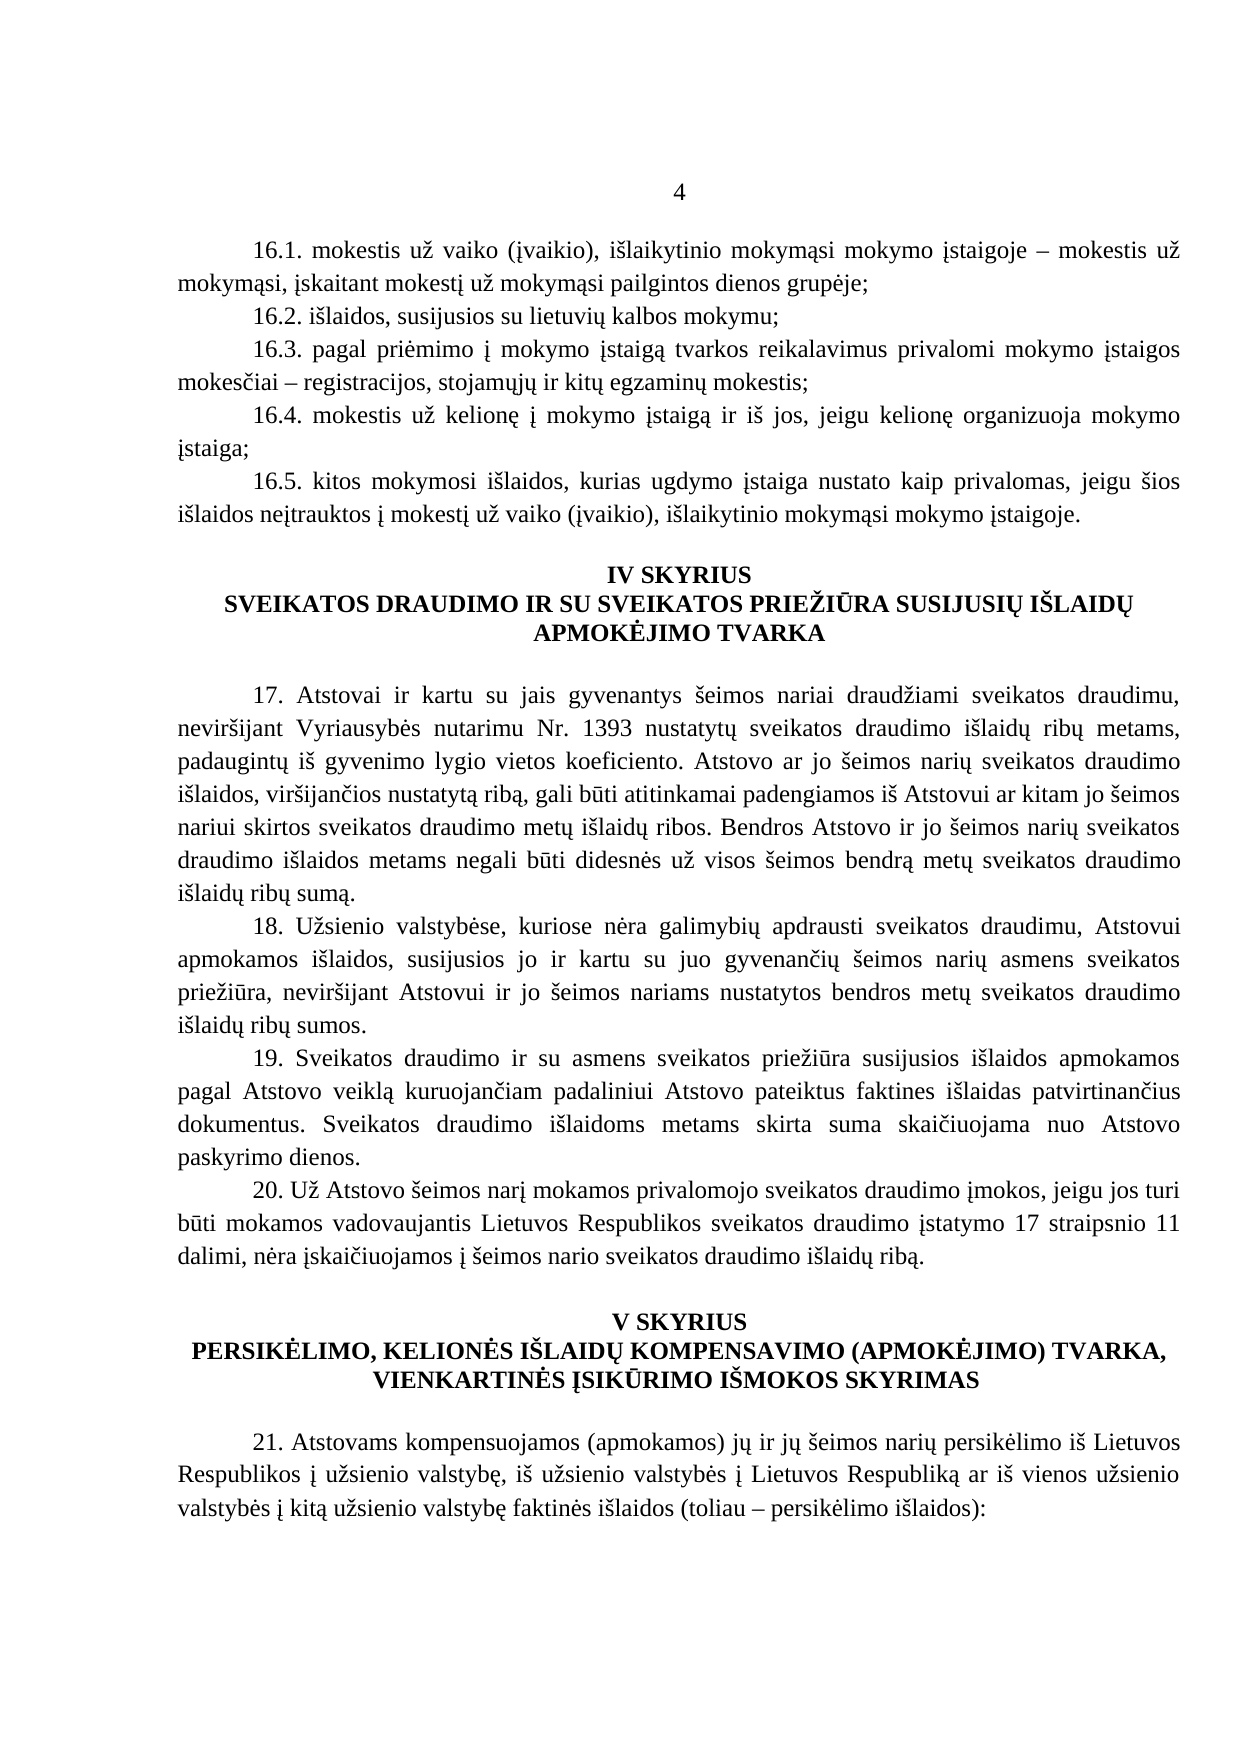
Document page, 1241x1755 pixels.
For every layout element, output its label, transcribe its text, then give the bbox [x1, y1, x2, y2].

text 20. Už Atstovo šeimos narį mokamos privalomojo sveikatos draudimo įmokos, jeigu jos turi būti mokamos vadovaujantis Lietuvos Respublikos sveikatos draudimo įstatymo 17 straipsnio 11 dalimi, nėra įskaičiuojamos į šeimos nario sveikatos draudimo išlaidų ribą. [177, 1175, 1181, 1270]
text 21. Atstovams kompensuojamos (apmokamos) jų ir jų šeimos narių persikėlimo iš Lietuvos Respublikos į užsienio valstybę, iš užsienio valstybės į Lietuvos Respubliką ar iš vienos užsienio valstybės į kitą užsienio valstybę faktinės išlaidos (toliau – persikėlimo išlaidos): [177, 1427, 1181, 1521]
text 16.3. pagal priėmimo į mokymo įstaigą tvarkos reikalavimus privalomi mokymo įstaigos mokesčiai – registracijos, stojamųjų ir kitų egzaminų mokestis; [177, 334, 1181, 396]
text 16.5. kitos mokymosi išlaidos, kurias ugdymo įstaiga nustato kaip privalomas, jeigu šios išlaidos neįtrauktos į mokestį už vaiko (įvaikio), išlaikytinio mokymąsi mokymo įstaigoje. [177, 466, 1181, 528]
text IV SKYRIUS [177, 561, 1181, 589]
text SVEIKATOS DRAUDIMO IR SU SVEIKATOS PRIEŽIŪRA SUSIJUSIŲ IŠLAIDŲ APMOKĖJIMO TVARKA [177, 589, 1181, 647]
text 18. Užsienio valstybėse, kuriose nėra galimybių apdrausti sveikatos draudimu, Atstovui apmokamos išlaidos, susijusios jo ir kartu su juo gyvenančių šeimos narių asmens sveikatos priežiūra, neviršijant Atstovui ir jo šeimos nariams nustatytos bendros metų sveikatos draudimo išlaidų ribų sumos. [177, 911, 1181, 1039]
text V SKYRIUS [177, 1307, 1181, 1336]
text 19. Sveikatos draudimo ir su asmens sveikatos priežiūra susijusios išlaidos apmokamos pagal Atstovo veiklą kuruojančiam padaliniui Atstovo pateiktus faktines išlaidas patvirtinančius dokumentus. Sveikatos draudimo išlaidoms metams skirta suma skaičiuojama nuo Atstovo paskyrimo dienos. [177, 1043, 1181, 1171]
text 17. Atstovai ir kartu su jais gyvenantys šeimos nariai draudžiami sveikatos draudimu, neviršijant Vyriausybės nutarimu Nr. 1393 nustatytų sveikatos draudimo išlaidų ribų metams, padaugintų iš gyvenimo lygio vietos koeficiento. Atstovo ar jo šeimos narių sveikatos draudimo išlaidos, viršijančios nustatytą ribą, gali būti atitinkamai padengiamos iš Atstovui ar kitam jo šeimos nariui skirtos sveikatos draudimo metų išlaidų ribos. Bendros Atstovo ir jo šeimos narių sveikatos draudimo išlaidos metams negali būti didesnės už visos šeimos bendrą metų sveikatos draudimo išlaidų ribų sumą. [177, 680, 1181, 907]
text PERSIKĖLIMO, KELIONĖS IŠLAIDŲ KOMPENSAVIMO (APMOKĖJIMO) TVARKA, VIENKARTINĖS ĮSIKŪRIMO IŠMOKOS SKYRIMAS [177, 1336, 1181, 1393]
text 16.4. mokestis už kelionę į mokymo įstaigą ir iš jos, jeigu kelionę organizuoja mokymo įstaiga; [177, 400, 1181, 462]
text 16.1. mokestis už vaiko (įvaikio), išlaikytinio mokymąsi mokymo įstaigoje – mokestis už mokymąsi, įskaitant mokestį už mokymąsi pailgintos dienos grupėje; [177, 235, 1181, 296]
text 16.2. išlaidos, susijusios su lietuvių kalbos mokymu; [177, 301, 1181, 329]
